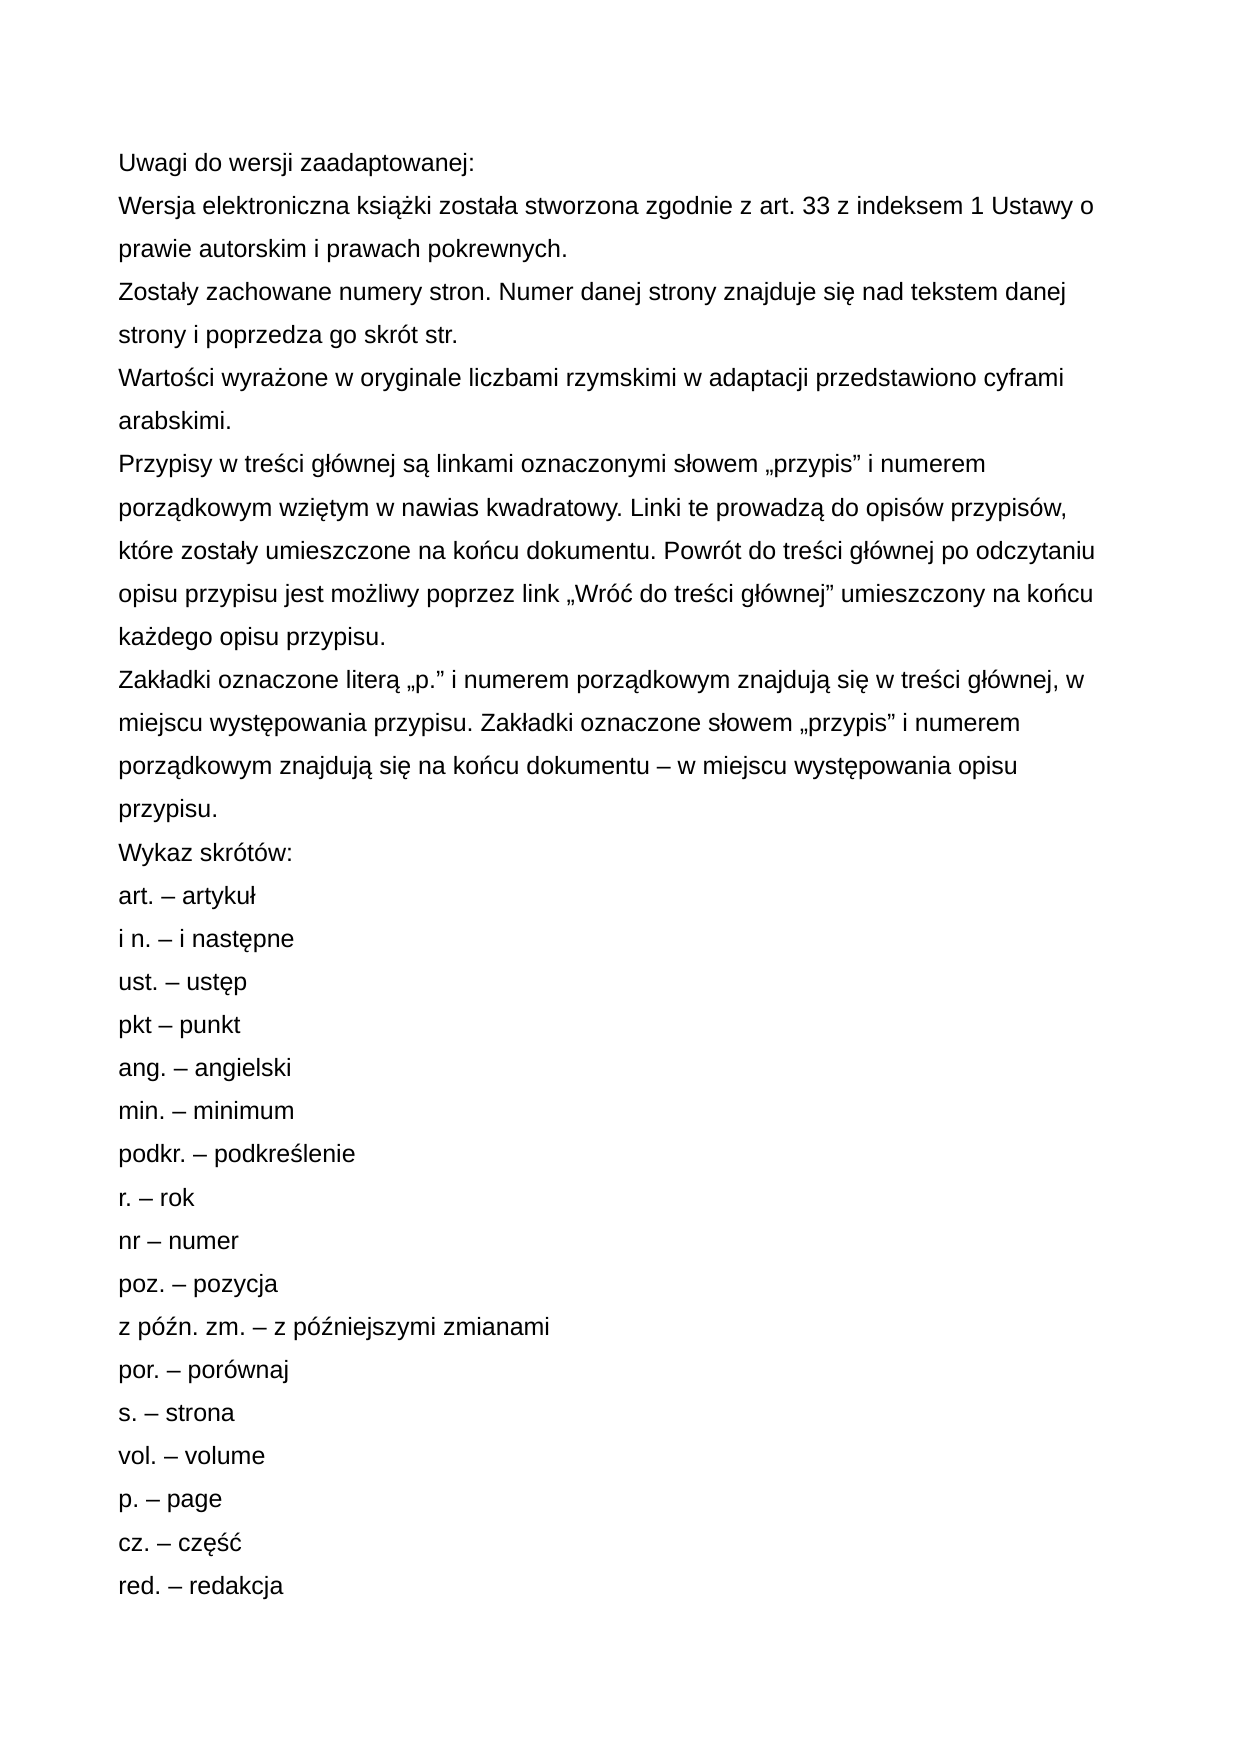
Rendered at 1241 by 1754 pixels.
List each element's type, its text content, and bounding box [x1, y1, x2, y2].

text nr – numer [118, 1226, 1122, 1254]
text i n. – i następne [118, 924, 1122, 953]
text ang. – angielski [118, 1053, 1122, 1082]
text Uwagi do wersji zaadaptowanej: [118, 148, 1122, 176]
text p. – page [118, 1484, 1122, 1513]
text red. – redakcja [118, 1571, 1122, 1599]
text ust. – ustęp [118, 967, 1122, 996]
text s. – strona [118, 1398, 1122, 1427]
text Wersja elektroniczna książki została stworzona zgodnie z art. 33 z indeksem 1 Ustawy o prawie autorskim i prawach pokrewnych. [118, 191, 1122, 263]
text Zostały zachowane numery stron. Numer danej strony znajduje się nad tekstem danej strony i poprzedza go skrót str. [118, 277, 1122, 349]
text por. – porównaj [118, 1355, 1122, 1384]
text vol. – volume [118, 1441, 1122, 1470]
text art. – artykuł [118, 881, 1122, 909]
text cz. – część [118, 1528, 1122, 1556]
text min. – minimum [118, 1096, 1122, 1125]
text Zakładki oznaczone literą „p.” i numerem porządkowym znajdują się w treści głównej, w miejscu występowania przypisu. Zakładki oznaczone słowem „przypis” i numerem porządkowym znajdują się na końcu dokumentu – w miejscu występowania opisu przypisu. [118, 665, 1122, 823]
text pkt – punkt [118, 1010, 1122, 1039]
text poz. – pozycja [118, 1269, 1122, 1298]
text podkr. – podkreślenie [118, 1139, 1122, 1168]
text z późn. zm. – z późniejszymi zmianami [118, 1312, 1122, 1341]
text r. – rok [118, 1183, 1122, 1211]
text Wykaz skrótów: [118, 838, 1122, 866]
text Przypisy w treści głównej są linkami oznaczonymi słowem „przypis” i numerem porządkowym wziętym w nawias kwadratowy. Linki te prowadzą do opisów przypisów, które zostały umieszczone na końcu dokumentu. Powrót do treści głównej po odczytaniu opisu przypisu jest możliwy poprzez link „Wróć do treści głównej” umieszczony na końcu każdego opisu przypisu. [118, 449, 1122, 651]
text Wartości wyrażone w oryginale liczbami rzymskimi w adaptacji przedstawiono cyframi arabskimi. [118, 363, 1122, 435]
